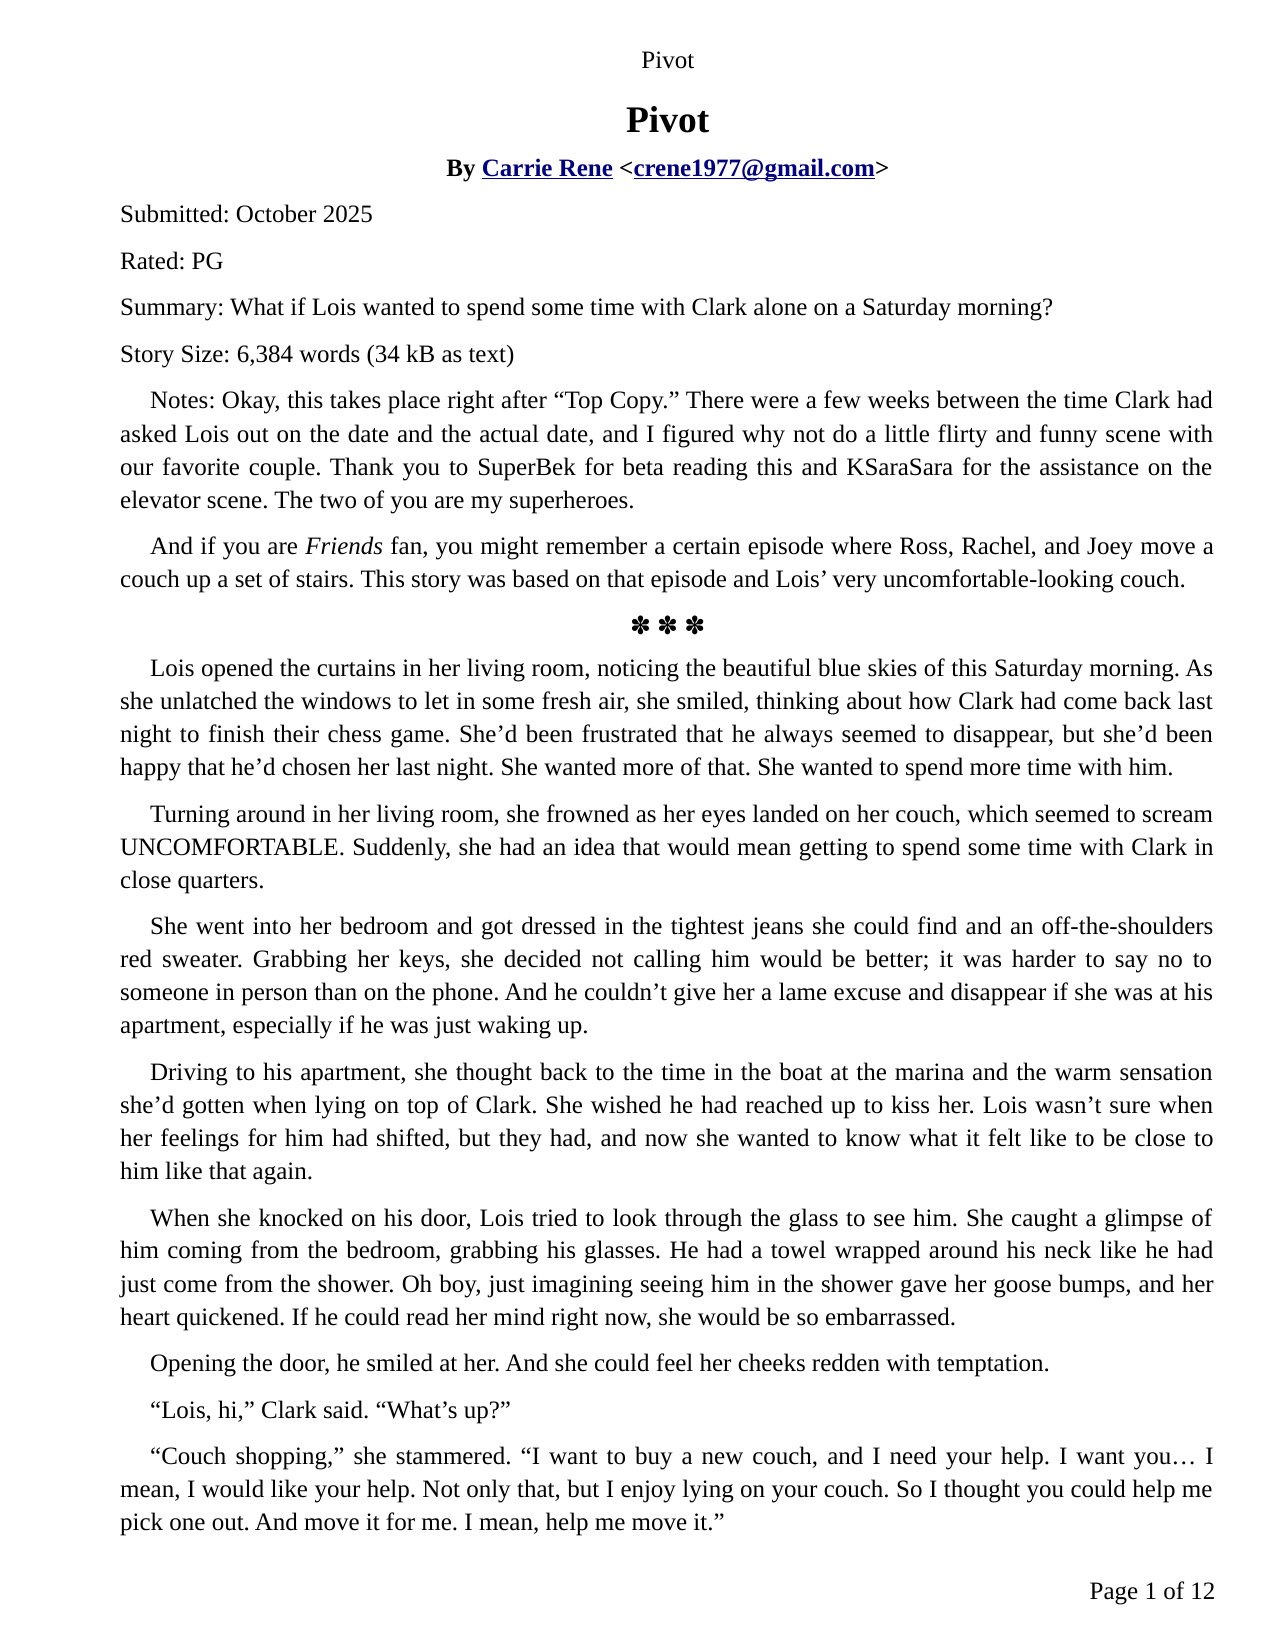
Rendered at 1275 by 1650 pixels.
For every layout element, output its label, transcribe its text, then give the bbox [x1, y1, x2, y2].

text ✽ ✽ ✽ [120, 611, 1215, 639]
text Notes: Okay, this takes place right after “Top Copy.” There were a few weeks between the time Clark had asked Lois out on the date and the actual date, and I figured why not do a little flirty and funny scene with our favorite couple. Thank you to SuperBek for beta reading this and KSaraSara for the assistance on the elevator scene. The two of you are my superheroes. [120, 386, 1215, 513]
text Story Size: 6,384 words (34 kB as text) [120, 339, 1215, 368]
text Rated: PG [120, 246, 1215, 275]
text And if you are Friends fan, you might remember a certain episode where Ross, Rachel, and Joey move a couch up a set of stairs. This story was based on that episode and Lois’ very uncomfortable-looking couch. [120, 531, 1215, 593]
text Lois opened the curtains in her living room, noticing the beautiful blue skies of this Saturday morning. As she unlatched the windows to let in some fresh air, she smiled, thinking about how Clark had come back last night to finish their chess game. She’d been frustrated that he always seemed to disappear, but she’d been happy that he’d chosen her last night. She wanted more of that. She wanted to spend more time with him. [120, 653, 1215, 781]
text When she knocked on his door, Lois tried to look through the glass to see him. She caught a glimpse of him coming from the bedroom, grabbing his glasses. He had a towel wrapped around his neck like he had just come from the shower. Oh boy, just imagining seeing him in the shower gave her goose bumps, and her heart quickened. If he could read her mind right now, she would be so embarrassed. [120, 1203, 1215, 1330]
text Turning around in her living room, she frowned as her eyes landed on her couch, which seemed to scream UNCOMFORTABLE. Suddenly, she had an idea that would mean getting to spend some time with Clark in close quarters. [120, 799, 1215, 893]
text Summary: What if Lois wanted to spend some time with Clark alone on a Saturday morning? [120, 292, 1215, 321]
text Driving to his apartment, she thought back to the time in the boat at the marina and the warm sensation she’d gotten when lying on top of Clark. She wished he had reached up to kiss her. Lois wasn’t sure when her feelings for him had shifted, but they had, and now she wanted to know what it felt like to be close to him like that again. [120, 1057, 1215, 1185]
text By Carrie Rene <crene1977@gmail.com> [120, 153, 1215, 182]
text Submitted: October 2025 [120, 199, 1215, 228]
text “Couch shopping,” she stammered. “I want to buy a new couch, and I need your help. I want you… I mean, I would like your help. Not only that, but I enjoy lying on your couch. So I thought you could help me pick one out. And move it for me. I mean, help me move it.” [120, 1441, 1215, 1536]
text She went into her bedroom and got dressed in the tightest jeans she could find and an off-the-shoulders red sweater. Grabbing her keys, she decided not calling him would be better; it was harder to say no to someone in person than on the phone. And he couldn’t give her a lame excuse and disappear if she was at his apartment, especially if he was just waking up. [120, 911, 1215, 1039]
text “Lois, hi,” Clark said. “What’s up?” [120, 1395, 1215, 1423]
title Pivot [120, 98, 1215, 141]
text Opening the door, he smiled at her. And she could feel her cheeks redden with temptation. [120, 1348, 1215, 1377]
